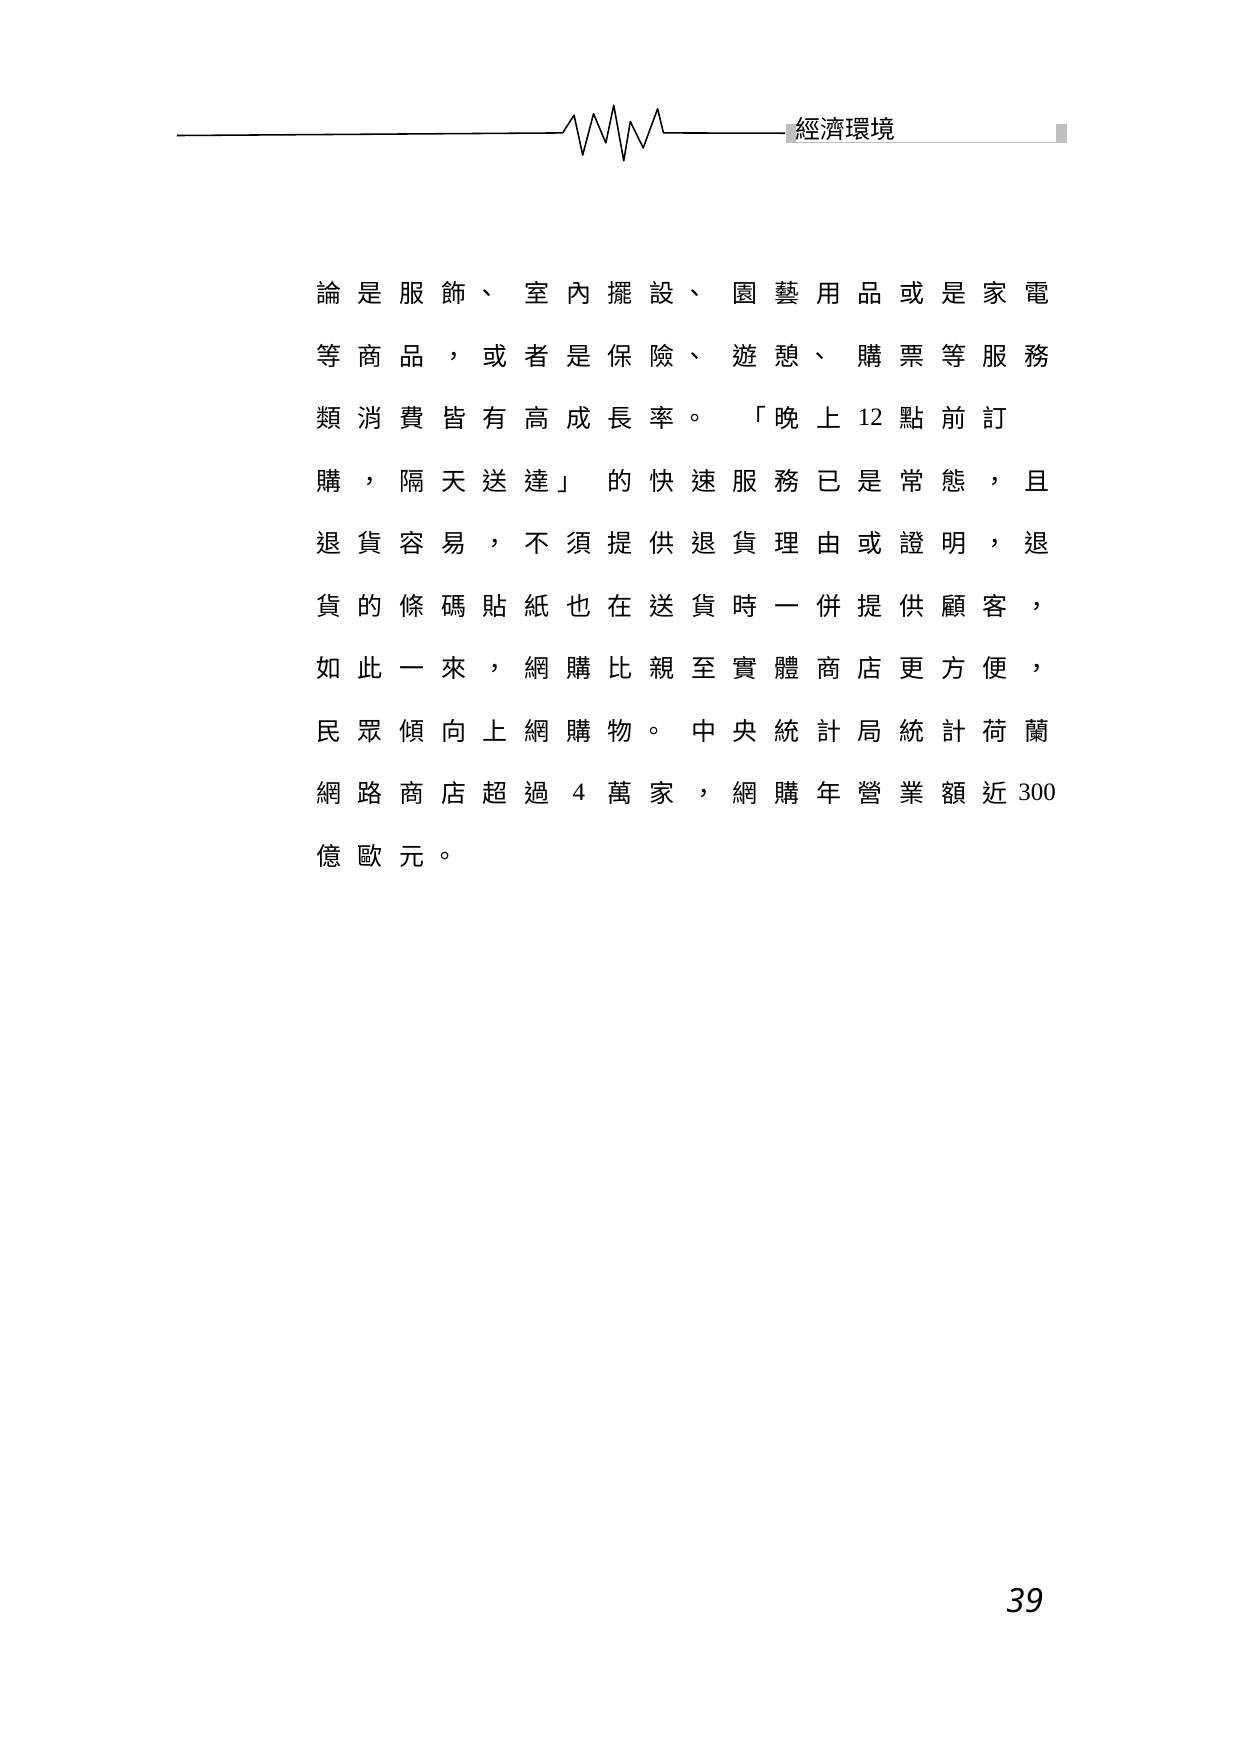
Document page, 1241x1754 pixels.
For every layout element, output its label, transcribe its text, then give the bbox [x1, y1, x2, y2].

text 論是服飾、室內擺設、園藝用品或是家電等商品，或者是保險、遊憩、購票等服務類消費皆有高成長率。「晚上12點前訂購，隔天送達」的快速服務已是常態，且退貨容易，不須提供退貨理由或證明，退貨的條碼貼紙也在送貨時一併提供顧客，如此一來，網購比親至實體商店更方便，民眾傾向上網購物。中央統計局統計荷蘭網路商店超過4萬家，網購年營業額近300億歐元。 [281, 250, 1058, 875]
